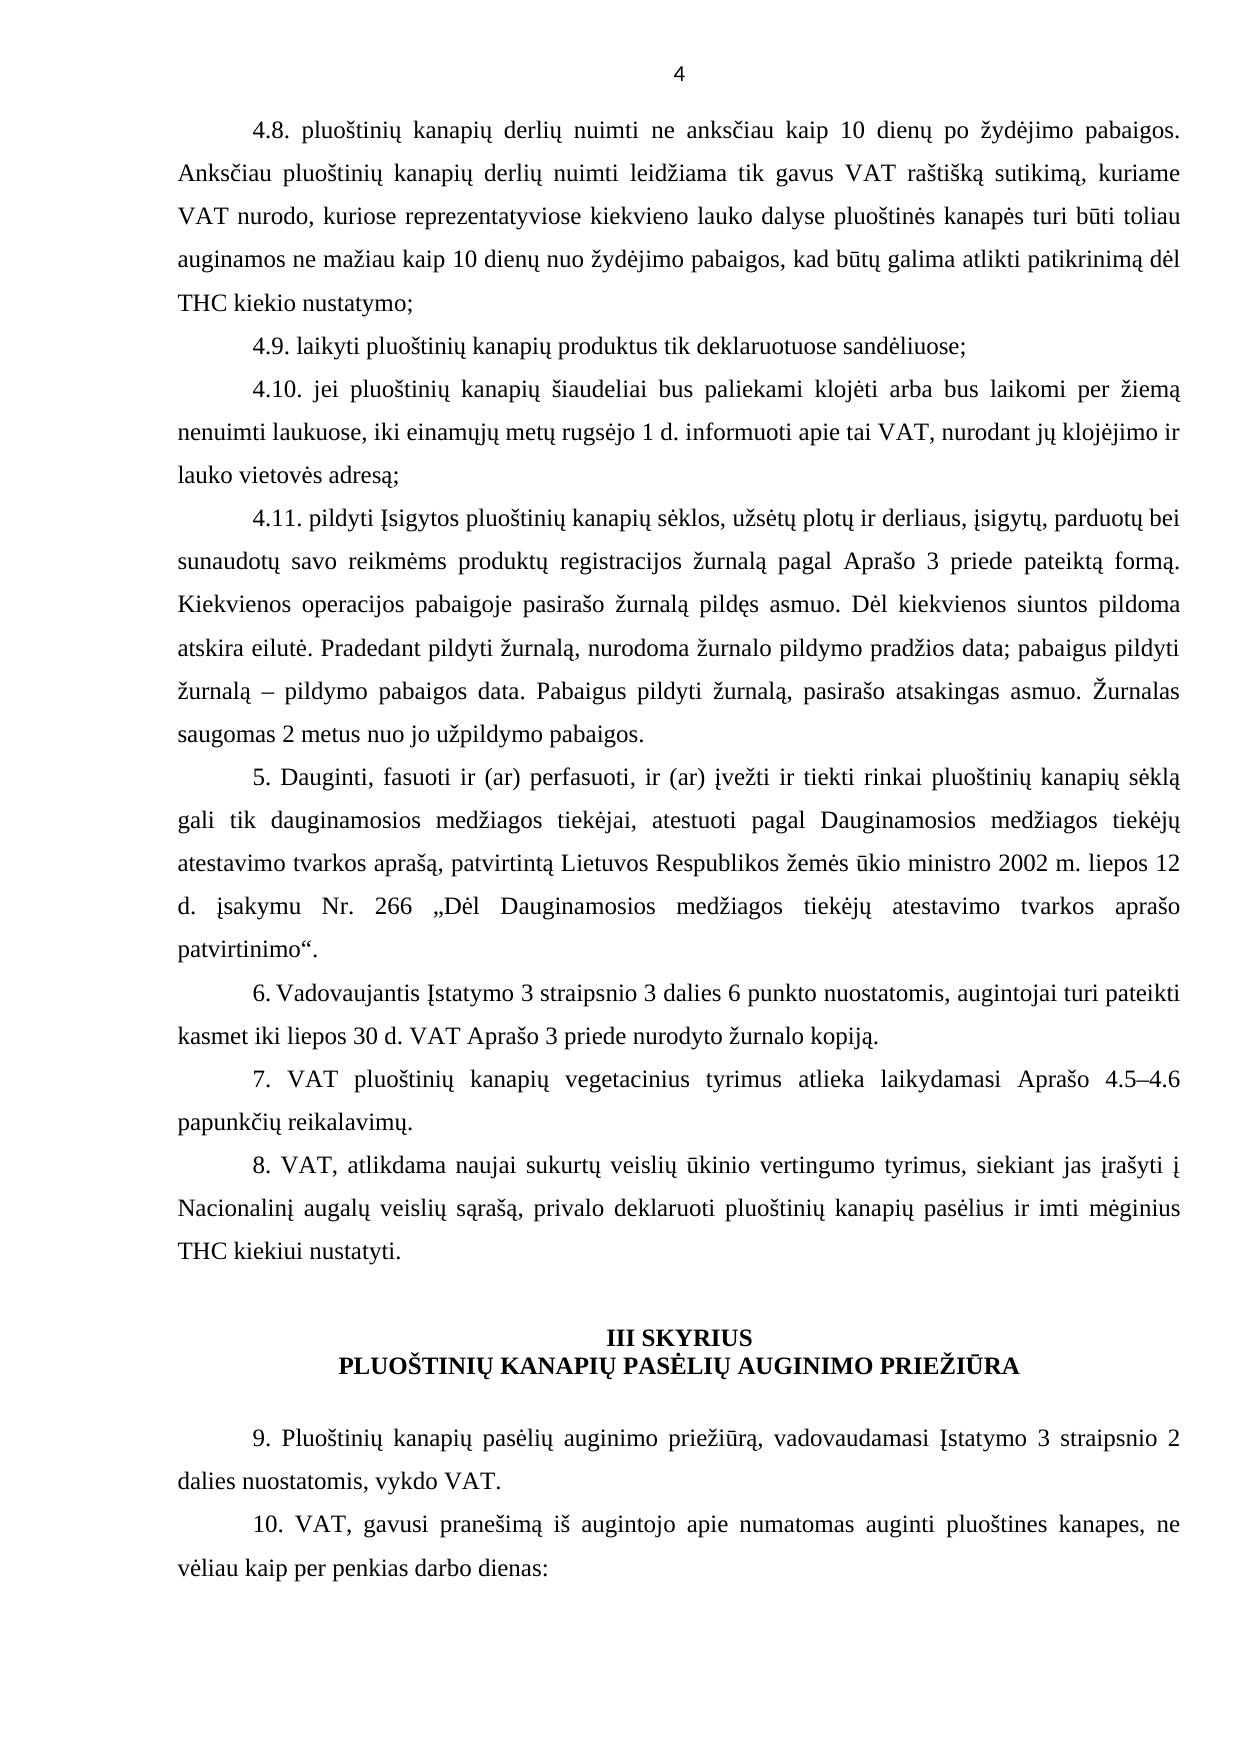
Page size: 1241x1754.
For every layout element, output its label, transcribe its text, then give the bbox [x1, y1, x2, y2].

text 6. Vadovaujantis Įstatymo 3 straipsnio 3 dalies 6 punkto nuostatomis, augintojai turi pateikti kasmet iki liepos 30 d. VAT Aprašo 3 priede nurodyto žurnalo kopiją. [177, 978, 1181, 1049]
text 5. Dauginti, fasuoti ir (ar) perfasuoti, ir (ar) įvežti ir tiekti rinkai pluoštinių kanapių sėklą gali tik dauginamosios medžiagos tiekėjai, atestuoti pagal Dauginamosios medžiagos tiekėjų atestavimo tvarkos aprašą, patvirtintą Lietuvos Respublikos žemės ūkio ministro 2002 m. liepos 12 d. įsakymu Nr. 266 „Dėl Dauginamosios medžiagos tiekėjų atestavimo tvarkos aprašo patvirtinimo“. [177, 762, 1181, 963]
text 10. VAT, gavusi pranešimą iš augintojo apie numatomas auginti pluoštines kanapes, ne vėliau kaip per penkias darbo dienas: [177, 1509, 1181, 1581]
text 7. VAT pluoštinių kanapių vegetacinius tyrimus atlieka laikydamasi Aprašo 4.5–4.6 papunkčių reikalavimų. [177, 1064, 1181, 1136]
text III SKYRIUS [177, 1323, 1181, 1351]
text PLUOŠTINIŲ KANAPIŲ PASĖLIŲ AUGINIMO PRIEŽIŪRA [177, 1351, 1181, 1380]
text 4.11. pildyti Įsigytos pluoštinių kanapių sėklos, užsėtų plotų ir derliaus, įsigytų, parduotų bei sunaudotų savo reikmėms produktų registracijos žurnalą pagal Aprašo 3 priede pateiktą formą. Kiekvienos operacijos pabaigoje pasirašo žurnalą pildęs asmuo. Dėl kiekvienos siuntos pildoma atskira eilutė. Pradedant pildyti žurnalą, nurodoma žurnalo pildymo pradžios data; pabaigus pildyti žurnalą ‒ pildymo pabaigos data. Pabaigus pildyti žurnalą, pasirašo atsakingas asmuo. Žurnalas saugomas 2 metus nuo jo užpildymo pabaigos. [177, 503, 1181, 748]
text 4.9. laikyti pluoštinių kanapių produktus tik deklaruotuose sandėliuose; [177, 331, 1181, 359]
text 4.8. pluoštinių kanapių derlių nuimti ne anksčiau kaip 10 dienų po žydėjimo pabaigos. Anksčiau pluoštinių kanapių derlių nuimti leidžiama tik gavus VAT raštišką sutikimą, kuriame VAT nurodo, kuriose reprezentatyviose kiekvieno lauko dalyse pluoštinės kanapės turi būti toliau auginamos ne mažiau kaip 10 dienų nuo žydėjimo pabaigos, kad būtų galima atlikti patikrinimą dėl THC kiekio nustatymo; [177, 115, 1181, 316]
text 9. Pluoštinių kanapių pasėlių auginimo priežiūrą, vadovaudamasi Įstatymo 3 straipsnio 2 dalies nuostatomis, vykdo VAT. [177, 1423, 1181, 1495]
text 4.10. jei pluoštinių kanapių šiaudeliai bus paliekami klojėti arba bus laikomi per žiemą nenuimti laukuose, iki einamųjų metų rugsėjo 1 d. informuoti apie tai VAT, nurodant jų klojėjimo ir lauko vietovės adresą; [177, 374, 1181, 489]
text 8. VAT, atlikdama naujai sukurtų veislių ūkinio vertingumo tyrimus, siekiant jas įrašyti į Nacionalinį augalų veislių sąrašą, privalo deklaruoti pluoštinių kanapių pasėlius ir imti mėginius THC kiekiui nustatyti. [177, 1150, 1181, 1265]
